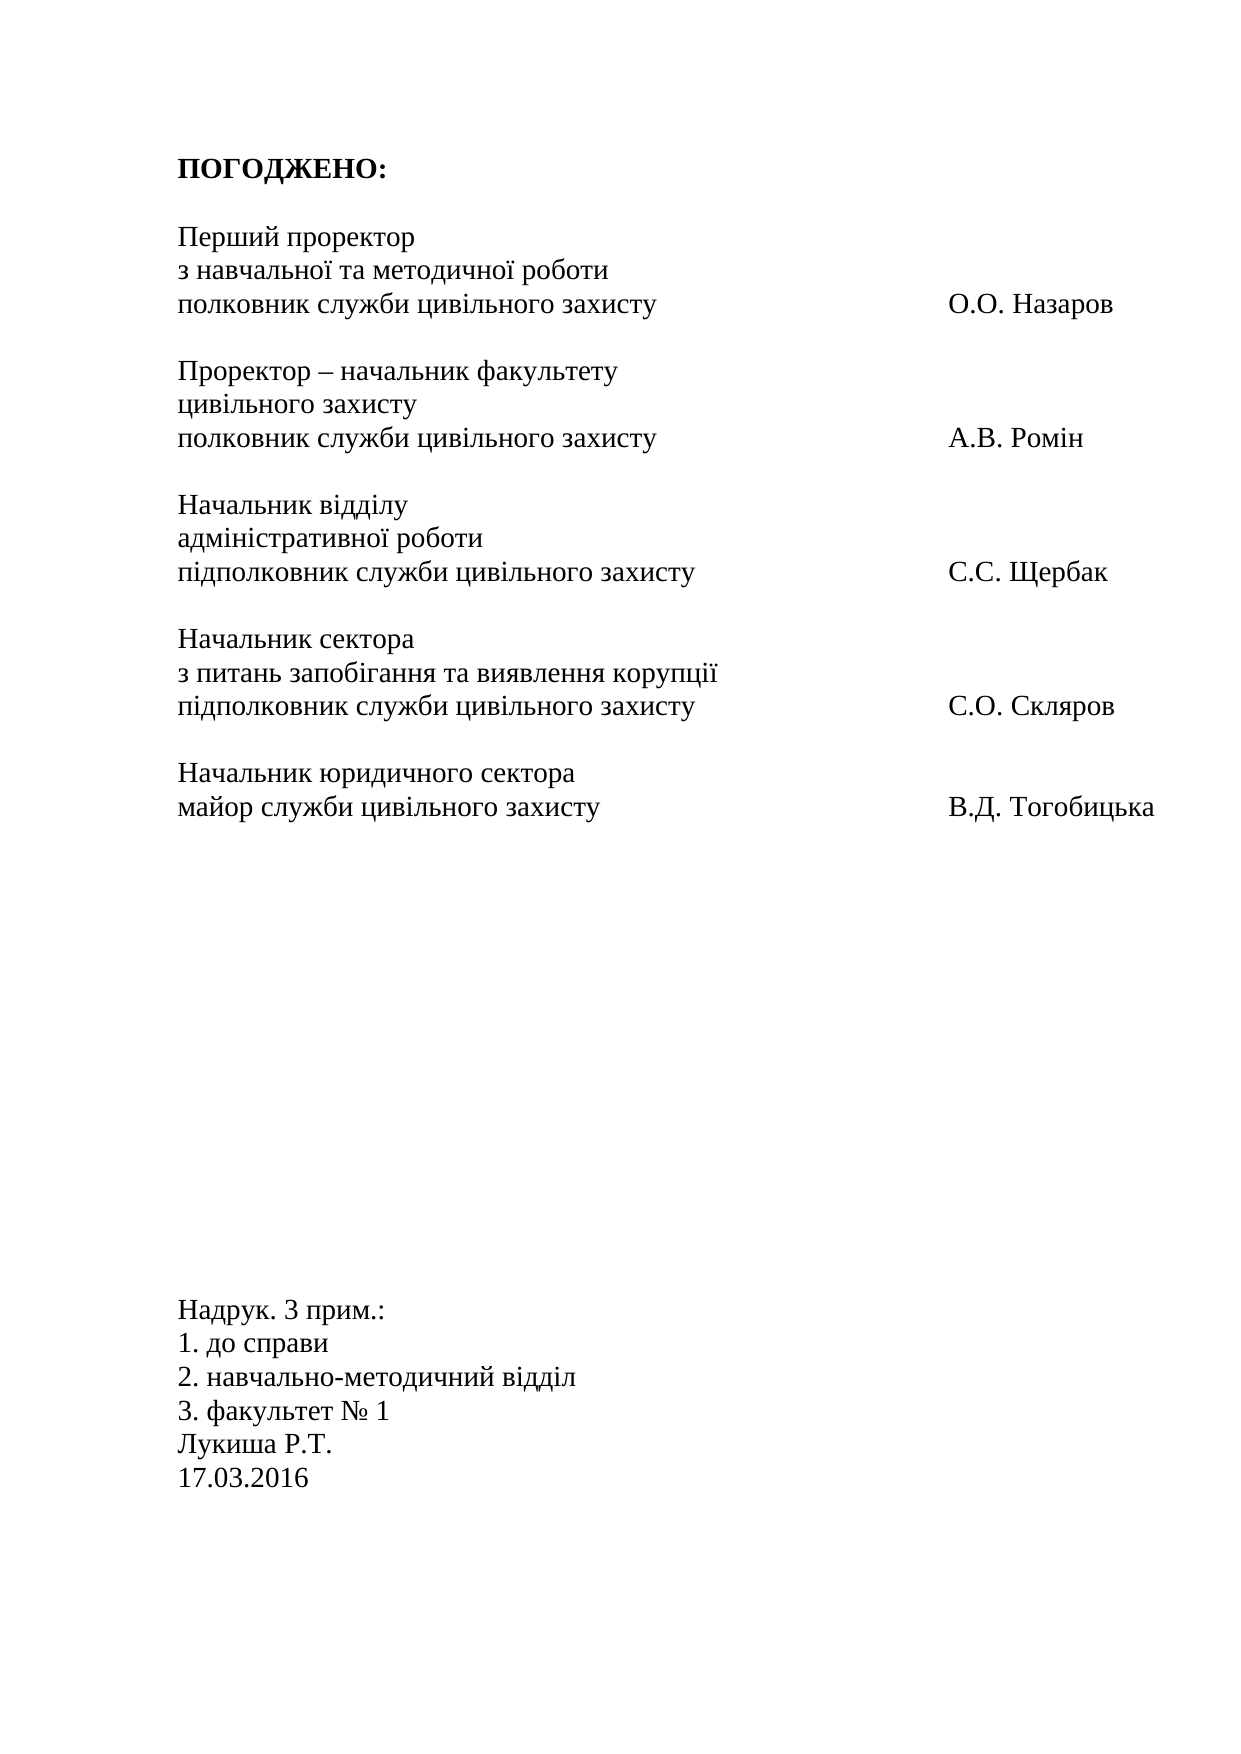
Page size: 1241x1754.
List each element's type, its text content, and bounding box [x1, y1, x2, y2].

text Лукиша Р.Т. [177, 1426, 1175, 1460]
table_cell О.О. Назаров [908, 219, 1181, 353]
table_header ПОГОДЖЕНО: [166, 152, 736, 219]
table_cell Начальник відділу адміністративної роботи підполковник служби цивільного захисту [166, 487, 736, 588]
table_cell В.Д. Тогобицька [908, 722, 1181, 822]
table_header [908, 152, 1181, 219]
table_cell Проректор – начальник факультету цивільного захисту полковник служби цивільного захисту [166, 353, 736, 487]
text Надрук. 3 прим.: [177, 1292, 1175, 1326]
text 3. факультет № 1 [177, 1393, 1175, 1426]
table_cell Начальник юридичного сектора майор служби цивільного захисту [166, 722, 908, 822]
table_cell [736, 353, 908, 487]
table_cell [736, 487, 908, 588]
text 17.03.2016 [177, 1460, 1175, 1493]
text 1. до справи [177, 1326, 1175, 1359]
table_cell Перший проректор з навчальної та методичної роботи полковник служби цивільного захисту [166, 219, 736, 353]
table_cell С.О. Скляров [908, 588, 1181, 722]
table_cell [736, 219, 908, 353]
table_cell Начальник сектора з питань запобігання та виявлення корупції підполковник служби цивільного захисту [166, 588, 908, 722]
table_cell С.С. Щербак [908, 487, 1181, 588]
text 2. навчально-методичний відділ [177, 1359, 1175, 1393]
table_header [736, 152, 908, 219]
table_cell А.В. Ромін [908, 353, 1181, 487]
